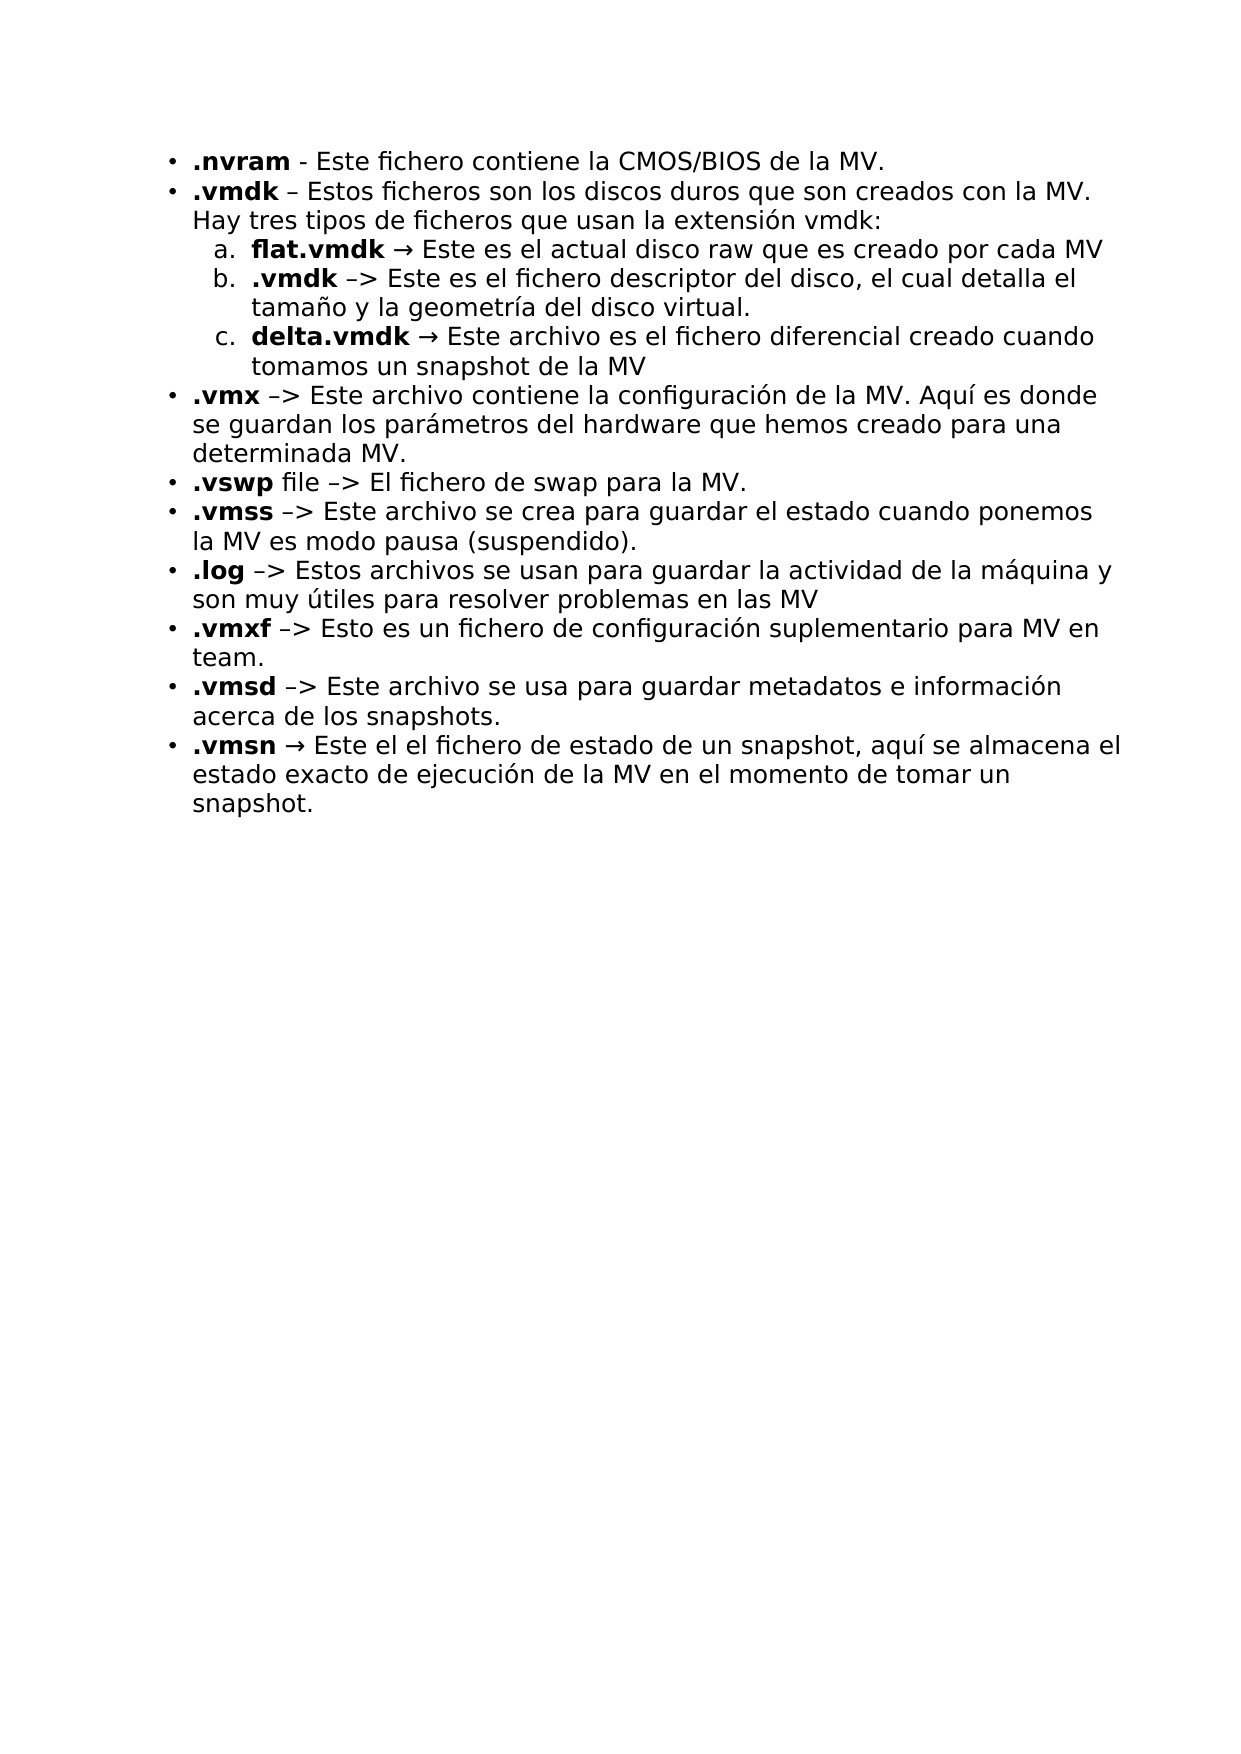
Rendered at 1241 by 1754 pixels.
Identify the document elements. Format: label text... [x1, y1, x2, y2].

list .vmsn → Este el el fichero de estado de un snapshot, aquí se almacena el estado exacto de ejecución de la MV en el momento de tomar un snapshot. [177, 731, 1122, 818]
list delta.vmdk → Este archivo es el fichero diferencial creado cuando tomamos un snapshot de la MV [236, 323, 1122, 381]
list .log –> Estos archivos se usan para guardar la actividad de la máquina y son muy útiles para resolver problemas en las MV [177, 556, 1122, 614]
list .vmx –> Este archivo contiene la configuración de la MV. Aquí es donde se guardan los parámetros del hardware que hemos creado para una determinada MV. [177, 381, 1122, 468]
list .vmdk –> Este es el fichero descriptor del disco, el cual detalla el tamaño y la geometría del disco virtual. [236, 264, 1122, 323]
list .vmsd –> Este archivo se usa para guardar metadatos e información acerca de los snapshots. [177, 673, 1122, 731]
list flat.vmdk → Este es el actual disco raw que es creado por cada MV [236, 235, 1122, 264]
list .vmdk – Estos ficheros son los discos duros que son creados con la MV. Hay tres tipos de ficheros que usan la extensión vmdk: [177, 177, 1122, 235]
list .vmss –> Este archivo se crea para guardar el estado cuando ponemos la MV es modo pausa (suspendido). [177, 498, 1122, 556]
list .nvram - Este fichero contiene la CMOS/BIOS de la MV. [177, 148, 1122, 177]
list .vmxf –> Esto es un fichero de configuración suplementario para MV en team. [177, 614, 1122, 673]
list .vswp file –> El fichero de swap para la MV. [177, 468, 1122, 498]
